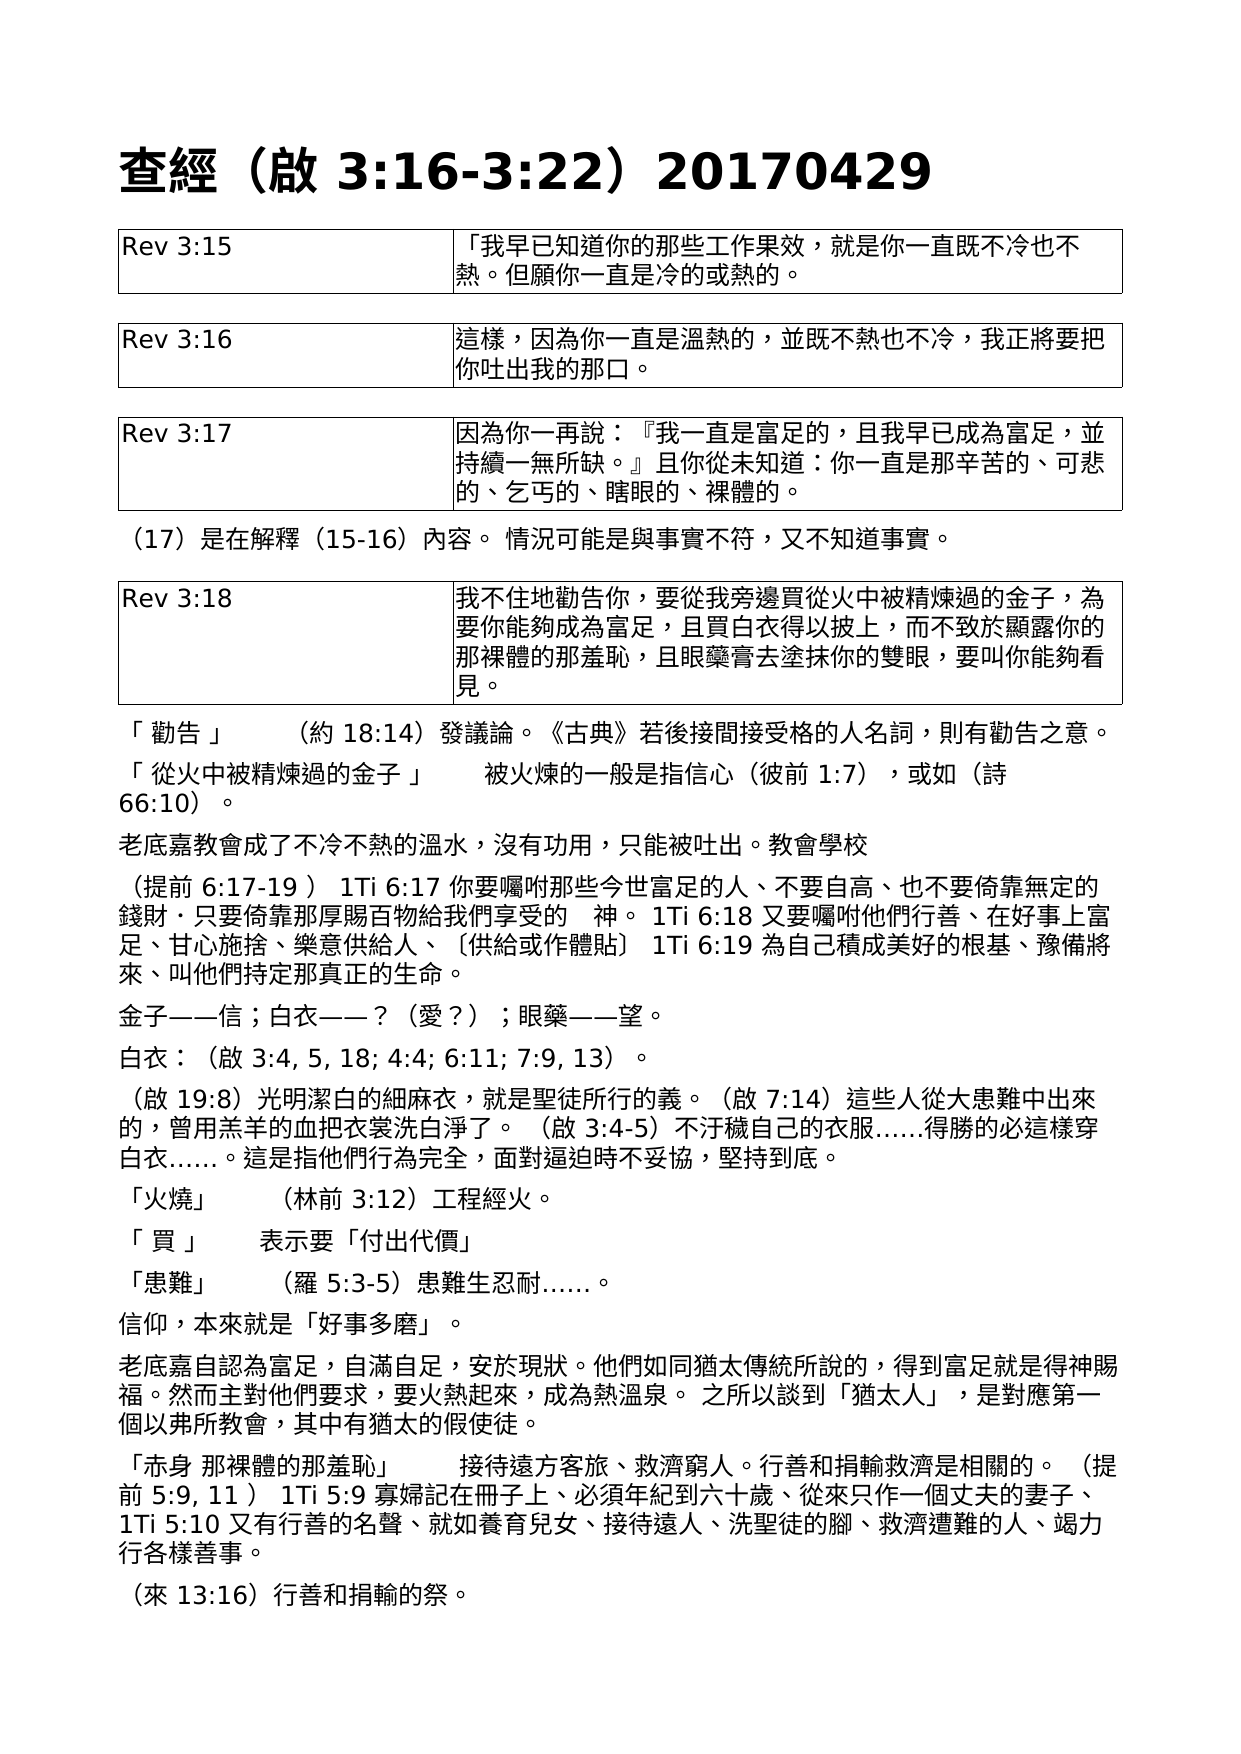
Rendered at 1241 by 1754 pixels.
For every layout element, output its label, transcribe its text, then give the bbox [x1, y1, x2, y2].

table_header 我不住地勸告你，要從我旁邊買從火中被精煉過的金子，為要你能夠成為富足，且買白衣得以披上，而不致於顯露你的那裸體的那羞恥，且眼虊膏去塗抹你的雙眼，要叫你能夠看見。 [454, 582, 1122, 704]
text 信仰，本來就是「好事多磨」。 [118, 1311, 1122, 1340]
text 金子——信；白衣——？（愛？）；眼藥——望。 [118, 1002, 1122, 1031]
table_header Rev 3:15 [119, 230, 453, 293]
text 「 勸告 」 （約 18:14）發議論。《古典》若後接間接受格的人名詞，則有勸告之意。 [118, 719, 1122, 748]
text 「患難」 （羅 5:3-5）患難生忍耐……。 [118, 1269, 1122, 1298]
text （提前 6:17-19 ） 1Ti 6:17 你要囑咐那些今世富足的人、不要自高、也不要倚靠無定的錢財．只要倚靠那厚賜百物給我們享受的 神。 1Ti 6:18 又要囑咐他們行善、在好事上富足、甘心施捨、樂意供給人、〔供給或作體貼〕 1Ti 6:19 為自己積成美好的根基、豫備將來、叫他們持定那真正的生命。 [118, 873, 1122, 990]
text 白衣：（啟 3:4, 5, 18; 4:4; 6:11; 7:9, 13）。 [118, 1044, 1122, 1073]
text （17）是在解釋（15-16）內容。 情況可能是與事實不符，又不知道事實。 [118, 525, 1122, 554]
table_header 「我早已知道你的那些工作果效，就是你一直既不冷也不熱。但願你一直是冷的或熱的。 [454, 230, 1122, 293]
text 「 從火中被精煉過的金子 」 被火煉的一般是指信心（彼前 1:7），或如（詩 66:10）。 [118, 761, 1122, 819]
text 「赤身 那裸體的那羞恥」 接待遠方客旅、救濟窮人。行善和捐輸救濟是相關的。 （提前 5:9, 11 ） 1Ti 5:9 寡婦記在冊子上、必須年紀到六十歲、從來只作一個丈夫的妻子、 1Ti 5:10 又有行善的名聲、就如養育兒女、接待遠人、洗聖徒的腳、救濟遭難的人、竭力行各樣善事。 [118, 1452, 1122, 1569]
subtitle 查經（啟 3:16-3:22）20170429 [118, 143, 1122, 201]
text 「 買 」 表示要「付出代價」 [118, 1227, 1122, 1256]
text （來 13:16）行善和捐輸的祭。 [118, 1581, 1122, 1611]
table_header 因為你一再說：『我一直是富足的，且我早已成為富足，並持續一無所缺。』且你從未知道：你一直是那辛苦的、可悲的、乞丐的、瞎眼的、裸體的。 [454, 418, 1122, 510]
text （啟 19:8）光明潔白的細麻衣，就是聖徒所行的義。（啟 7:14）這些人從大患難中出來的，曾用羔羊的血把衣裳洗白淨了。 （啟 3:4-5）不汙穢自己的衣服……得勝的必這樣穿白衣……。這是指他們行為完全，面對逼迫時不妥協，堅持到底。 [118, 1086, 1122, 1173]
text 老底嘉教會成了不冷不熱的溫水，沒有功用，只能被吐出。教會學校 [118, 831, 1122, 861]
text 老底嘉自認為富足，自滿自足，安於現狀。他們如同猶太傳統所說的，得到富足就是得神賜福。然而主對他們要求，要火熱起來，成為熱溫泉。 之所以談到「猶太人」，是對應第一個以弗所教會，其中有猶太的假使徒。 [118, 1352, 1122, 1440]
text 「火燒」 （林前 3:12）工程經火。 [118, 1186, 1122, 1215]
table_header Rev 3:17 [119, 418, 453, 510]
table_header 這樣，因為你一直是溫熱的，並既不熱也不冷，我正將要把你吐出我的那口。 [454, 324, 1122, 387]
table_header Rev 3:18 [119, 582, 453, 704]
table_header Rev 3:16 [119, 324, 453, 387]
